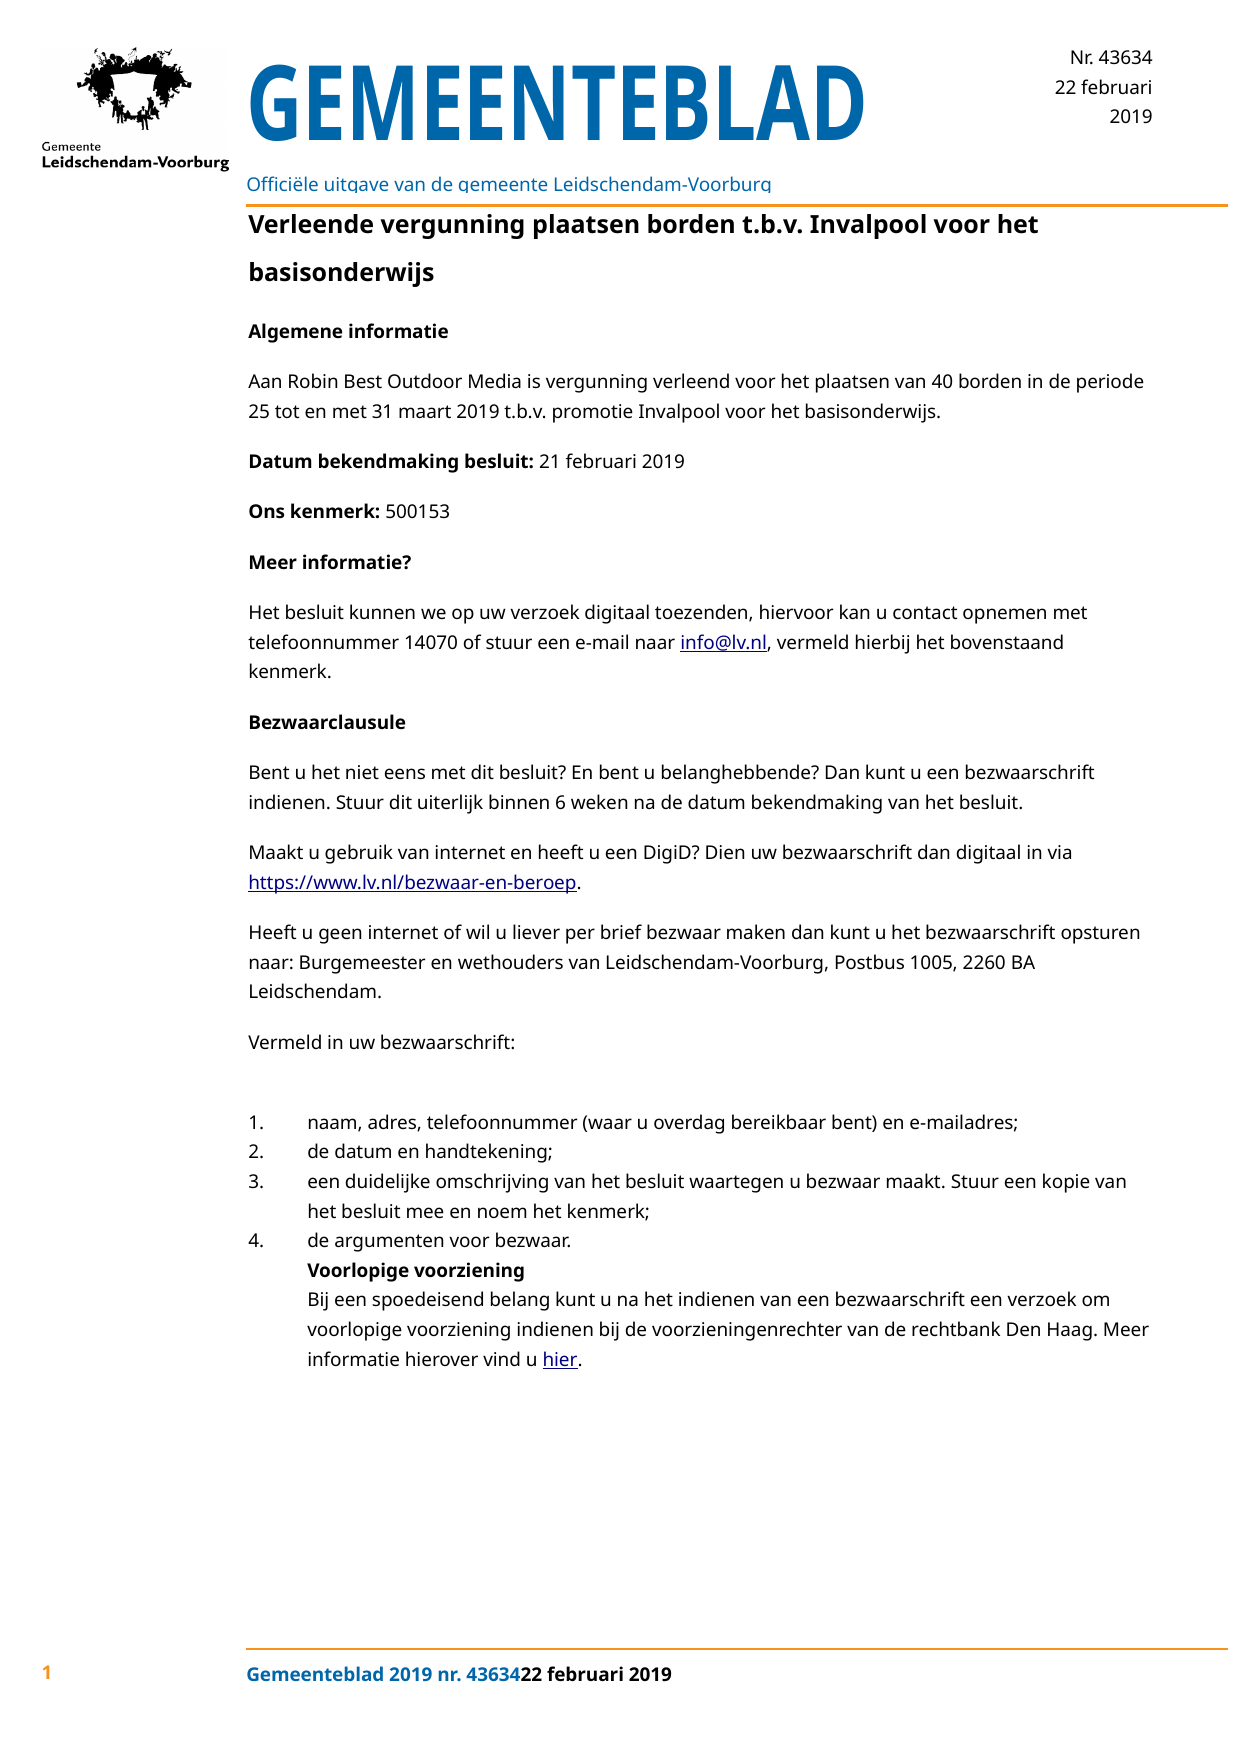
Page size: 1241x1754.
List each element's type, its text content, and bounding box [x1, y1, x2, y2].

text Ons kenmerk: 500153 [248, 499, 1152, 524]
text Verleende vergunning plaatsen borden t.b.v. Invalpool voor het basisonderwijs [248, 207, 1152, 288]
text Vermeld in uw bezwaarschrift: [248, 1029, 1152, 1055]
text Bent u het niet eens met dit besluit? En bent u belanghebbende? Dan kunt u een bezwaarschrift indienen. Stuur dit uiterlijk binnen 6 weken na de datum bekendmaking van het besluit. [248, 759, 1152, 815]
list Bij een spoedeisend belang kunt u na het indienen van een bezwaarschrift een verzoek om voorlopige voorziening indienen bij de voorzieningenrechter van de rechtbank Den Haag. Meer informatie hierover vind u hier. [248, 1287, 1152, 1372]
list de argumenten voor bezwaar. [248, 1227, 1152, 1253]
text Maakt u gebruik van internet en heeft u een DigiD? Dien uw bezwaarschrift dan digitaal in via https://www.lv.nl/bezwaar-en-beroep. [248, 839, 1152, 895]
text Heeft u geen internet of wil u liever per brief bezwaar maken dan kunt u het bezwaarschrift opsturen naar: Burgemeester en wethouders van Leidschendam-Voorburg, Postbus 1005, 2260 BA Leidschendam. [248, 919, 1152, 1004]
text Aan Robin Best Outdoor Media is vergunning verleend voor het plaatsen van 40 borden in de periode 25 tot en met 31 maart 2019 t.b.v. promotie Invalpool voor het basisonderwijs. [248, 368, 1152, 424]
list de datum en handtekening; [248, 1139, 1152, 1164]
picture [41, 47, 231, 172]
text Meer informatie? [248, 549, 1152, 575]
text Het besluit kunnen we op uw verzoek digitaal toezenden, hiervoor kan u contact opnemen met telefoonnummer 14070 of stuur een e-mail naar info@lv.nl, vermeld hierbij het bovenstaand kenmerk. [248, 599, 1152, 684]
list Voorlopige voorziening [248, 1257, 1152, 1283]
text Algemene informatie [248, 318, 1152, 344]
text Bezwaarclausule [248, 709, 1152, 735]
list een duidelijke omschrijving van het besluit waartegen u bezwaar maakt. Stuur een kopie van het besluit mee en noem het kenmerk; [248, 1168, 1152, 1224]
list naam, adres, telefoonnummer (waar u overdag bereikbaar bent) en e-mailadres; [248, 1109, 1152, 1135]
text Datum bekendmaking besluit: 21 februari 2019 [248, 448, 1152, 474]
